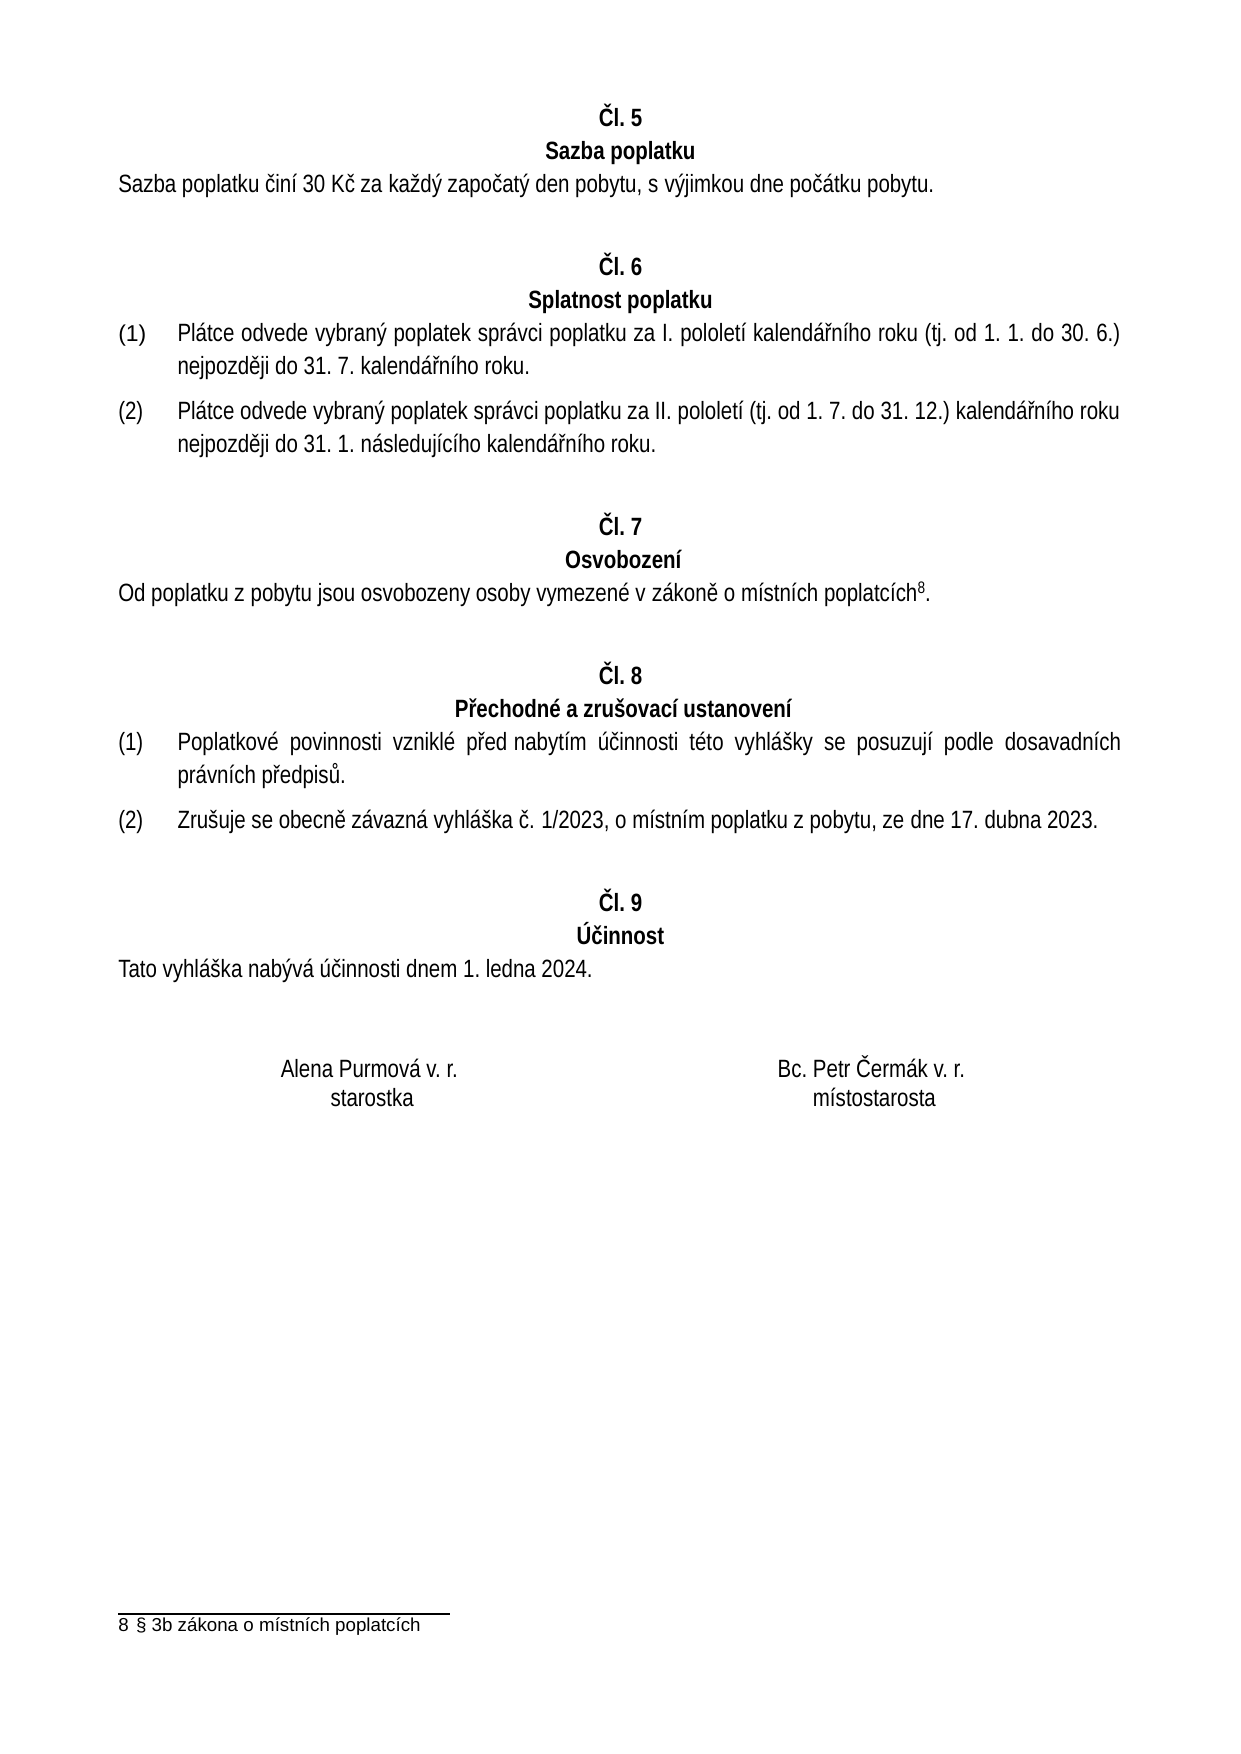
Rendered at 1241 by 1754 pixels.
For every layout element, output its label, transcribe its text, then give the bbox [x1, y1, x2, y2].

text Sazba poplatku činí 30 Kč za každý započatý den pobytu, s výjimkou dne počátku pobytu. [118, 169, 1122, 198]
text § 3b zákona o místních poplatcích [118, 1614, 1122, 1635]
subtitle Čl. 9 Účinnost [118, 888, 1122, 949]
text Tato vyhláška nabývá účinnosti dnem 1. ledna 2024. [118, 954, 1122, 982]
list Zrušuje se obecně závazná vyhláška č. 1/2023, o místním poplatku z pobytu, ze dne 17. dubna 2023. [118, 805, 1122, 834]
list Poplatkové povinnosti vzniklé před nabytím účinnosti této vyhlášky se posuzují podle dosavadních právních předpisů. [118, 727, 1122, 788]
table_cell [620, 1118, 1122, 1236]
text Od poplatku z pobytu jsou osvobozeny osoby vymezené v zákoně o místních poplatcích. [118, 578, 1122, 607]
table_cell [118, 1118, 620, 1236]
subtitle Čl. 6 Splatnost poplatku [118, 252, 1122, 314]
subtitle Čl. 8 Přechodné a zrušovací ustanovení [118, 661, 1122, 722]
subtitle Čl. 5 Sazba poplatku [118, 103, 1122, 165]
list Plátce odvede vybraný poplatek správci poplatku za I. pololetí kalendářního roku (tj. od 1. 1. do 30. 6.) nejpozději do 31. 7. kalendářního roku. [118, 318, 1122, 379]
table_header Alena Purmová v. r. starostka [118, 999, 620, 1117]
table_header Bc. Petr Čermák v. r. místostarosta [620, 999, 1122, 1117]
list Plátce odvede vybraný poplatek správci poplatku za II. pololetí (tj. od 1. 7. do 31. 12.) kalendářního roku nejpozději do 31. 1. následujícího kalendářního roku. [118, 396, 1122, 458]
subtitle Čl. 7 Osvobození [118, 512, 1122, 574]
